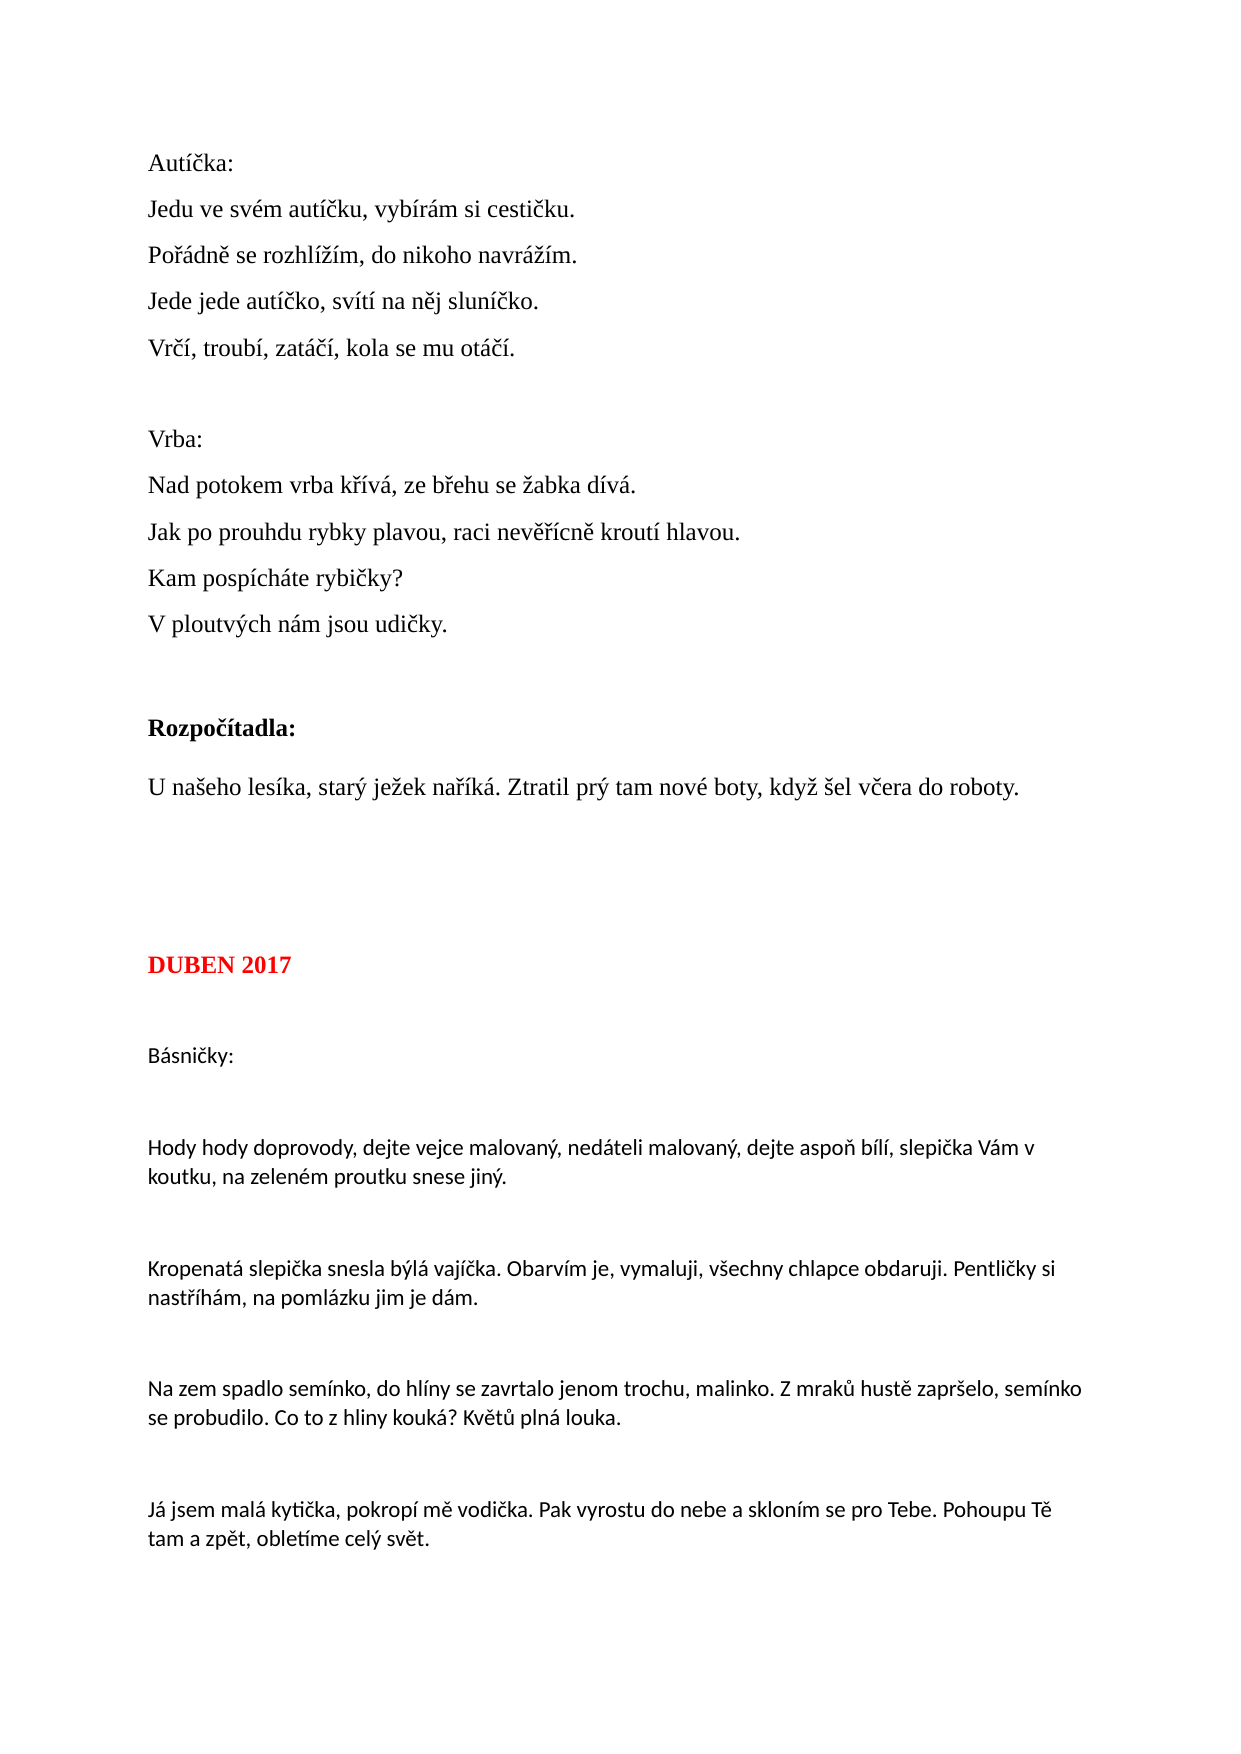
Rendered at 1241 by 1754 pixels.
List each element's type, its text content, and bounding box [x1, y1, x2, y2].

text Kam pospícháte rybičky? [148, 563, 1093, 592]
text Jede jede autíčko, svítí na něj sluníčko. [148, 286, 1093, 315]
text Jak po prouhdu rybky plavou, raci nevěřícně kroutí hlavou. [148, 517, 1093, 546]
text U našeho lesíka, starý ježek naříká. Ztratil prý tam nové boty, když šel včera do roboty. [148, 772, 1093, 801]
text Na zem spadlo semínko, do hlíny se zavrtalo jenom trochu, malinko. Z mraků hustě zapršelo, semínko se probudilo. Co to z hliny kouká? Květů plná louka. [148, 1374, 1093, 1431]
text Básničky: [148, 1042, 1093, 1069]
text Vrčí, troubí, zatáčí, kola se mu otáčí. [148, 333, 1093, 361]
text Hody hody doprovody, dejte vejce malovaný, nedáteli malovaný, dejte aspoň bílí, slepička Vám v koutku, na zeleném proutku snese jiný. [148, 1133, 1093, 1190]
text Autíčka: [148, 148, 1093, 176]
text Rozpočítadla: [148, 713, 1093, 742]
text Kropenatá slepička snesla býlá vajíčka. Obarvím je, vymaluji, všechny chlapce obdaruji. Pentličky si nastříhám, na pomlázku jim je dám. [148, 1254, 1093, 1311]
text DUBEN 2017 [148, 950, 1093, 978]
text Nad potokem vrba křívá, ze břehu se žabka dívá. [148, 471, 1093, 499]
text Já jsem malá kytička, pokropí mě vodička. Pak vyrostu do nebe a skloním se pro Tebe. Pohoupu Tě tam a zpět, obletíme celý svět. [148, 1495, 1093, 1552]
text Pořádně se rozhlížím, do nikoho navrážím. [148, 240, 1093, 269]
text V ploutvých nám jsou udičky. [148, 609, 1093, 638]
text Jedu ve svém autíčku, vybírám si cestičku. [148, 194, 1093, 223]
text Vrba: [148, 424, 1093, 453]
